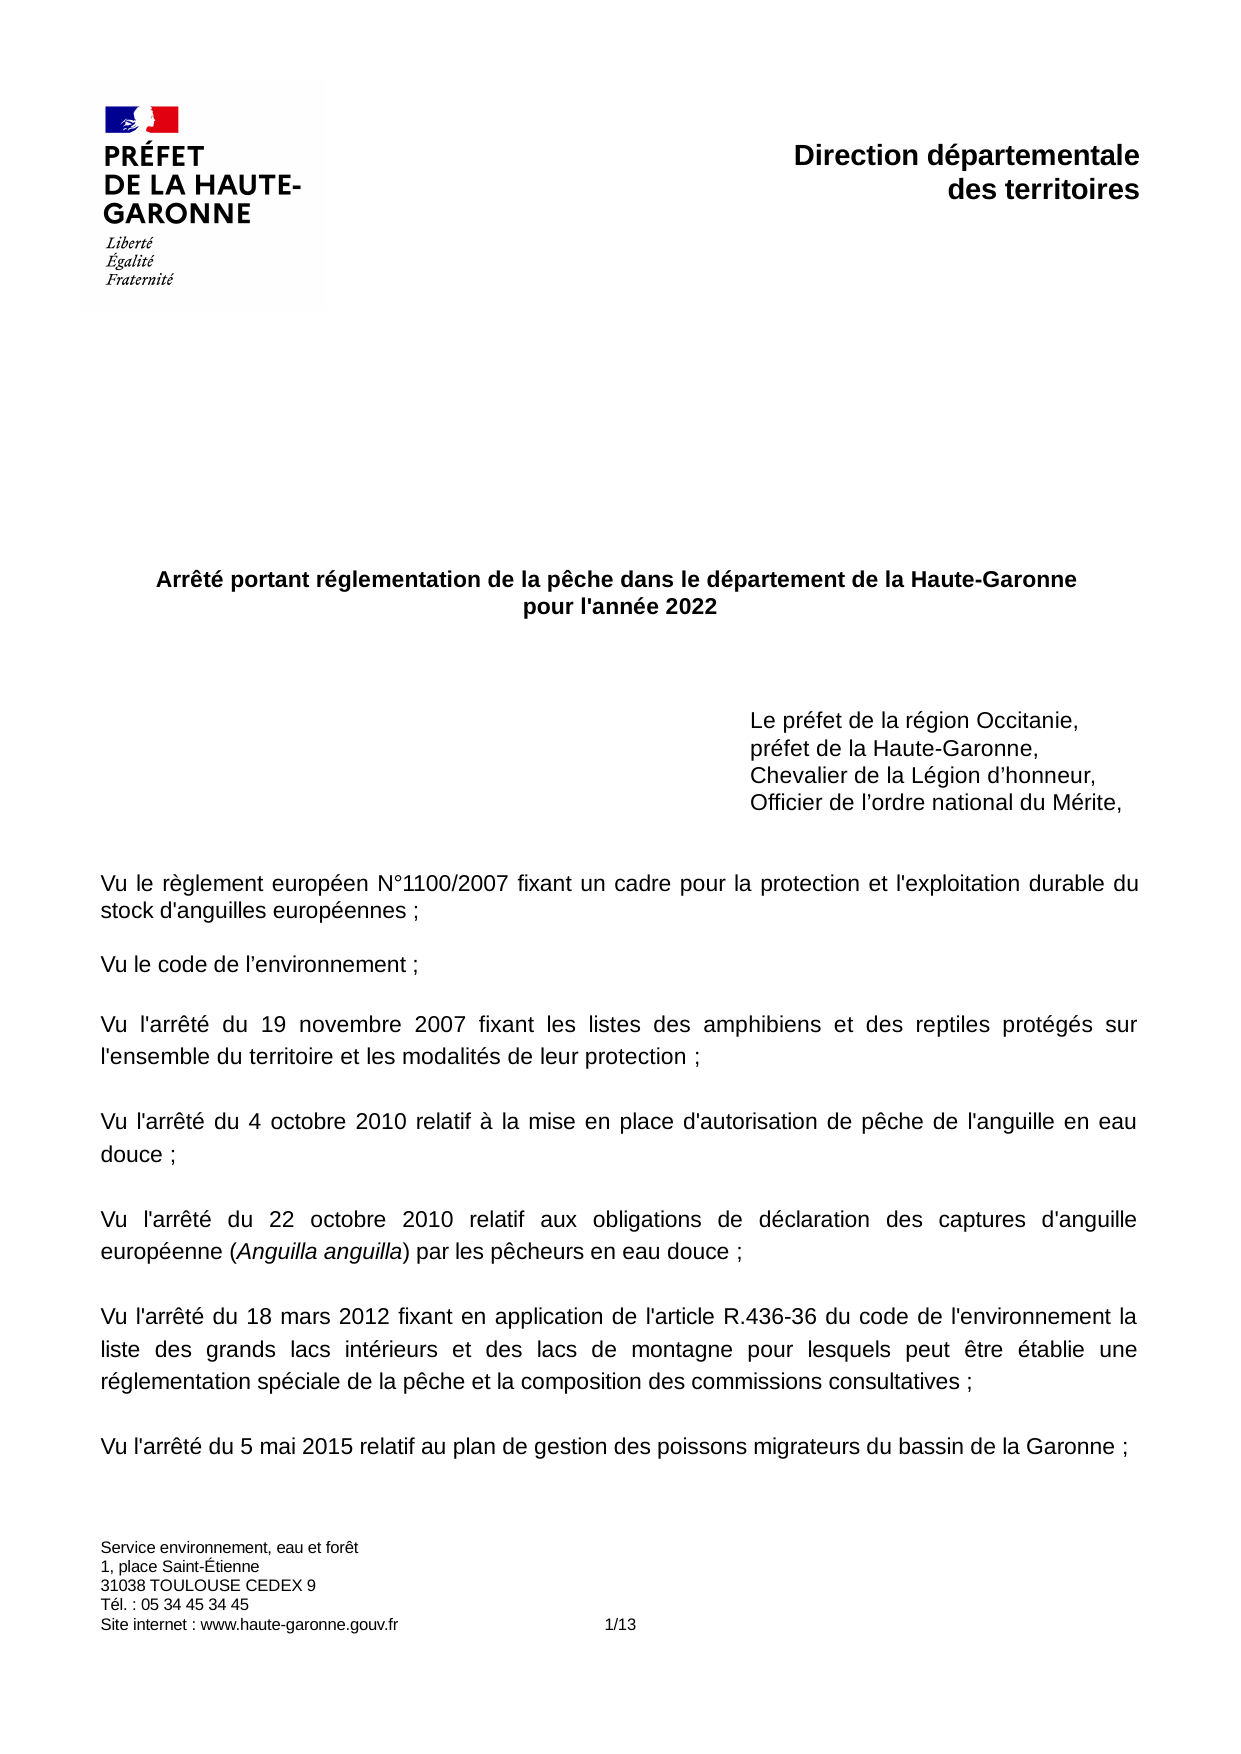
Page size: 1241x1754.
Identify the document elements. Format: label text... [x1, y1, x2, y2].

text Vu l'arrêté du 19 novembre 2007 fixant les listes des amphibiens et des reptiles protégés sur l'ensemble du territoire et les modalités de leur protection ; [100, 1010, 1140, 1070]
text Chevalier de la Légion d’honneur, [750, 761, 1140, 788]
text pour l'année 2022 [100, 592, 1140, 619]
text Vu le règlement européen N°1100/2007 fixant un cadre pour la protection et l'exploitation durable du stock d'anguilles européennes ; [100, 869, 1140, 923]
text Vu le code de l’environnement ; [100, 951, 1140, 978]
text Vu l'arrêté du 5 mai 2015 relatif au plan de gestion des poissons migrateurs du bassin de la Garonne ; [100, 1433, 1140, 1460]
text Arrêté portant réglementation de la pêche dans le département de la Haute-Garonne [100, 565, 1140, 592]
text Officier de l’ordre national du Mérite, [750, 788, 1140, 815]
text préfet de la Haute-Garonne, [750, 734, 1140, 761]
text Le préfet de la région Occitanie, [750, 707, 1140, 734]
text Vu l'arrêté du 4 octobre 2010 relatif à la mise en place d'autorisation de pêche de l'anguille en eau douce ; [100, 1108, 1140, 1167]
picture [79, 80, 327, 311]
text Vu l'arrêté du 22 octobre 2010 relatif aux obligations de déclaration des captures d'anguille européenne (Anguilla anguilla) par les pêcheurs en eau douce ; [100, 1205, 1138, 1265]
text Vu l'arrêté du 18 mars 2012 fixant en application de l'article R.436-36 du code de l'environnement la liste des grands lacs intérieurs et des lacs de montagne pour lesquels peut être établie une réglementation spéciale de la pêche et la composition des commissions consultatives ; [100, 1303, 1138, 1395]
